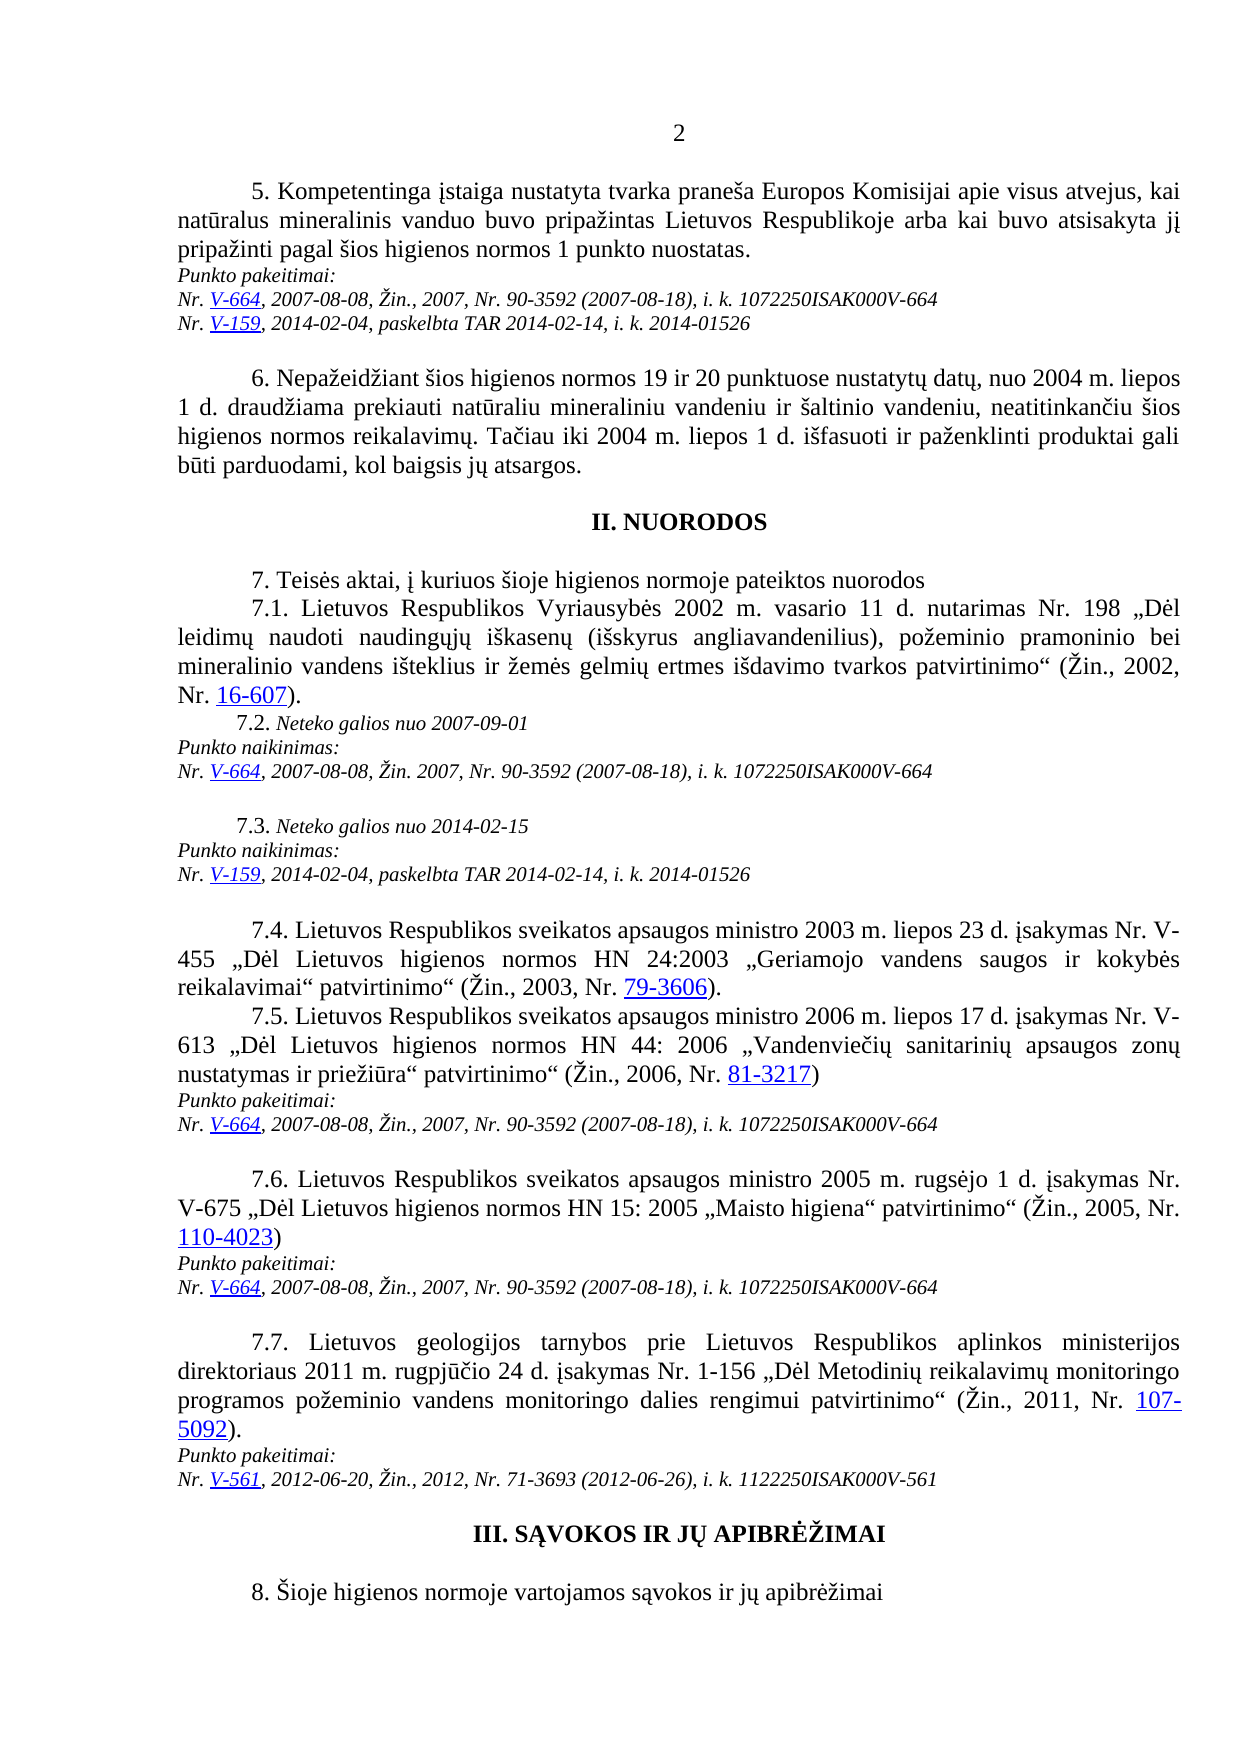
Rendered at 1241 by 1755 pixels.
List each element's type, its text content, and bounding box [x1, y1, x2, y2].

text Punkto pakeitimai: [177, 1251, 1181, 1275]
text 6. Nepažeidžiant šios higienos normos 19 ir 20 punktuose nustatytų datų, nuo 2004 m. liepos 1 d. draudžiama prekiauti natūraliu mineraliniu vandeniu ir šaltinio vandeniu, neatitinkančiu šios higienos normos reikalavimų. Tačiau iki 2004 m. liepos 1 d. išfasuoti ir paženklinti produktai gali būti parduodami, kol baigsis jų atsargos. [177, 363, 1181, 478]
text Nr. V-159, 2014-02-04, paskelbta TAR 2014-02-14, i. k. 2014-01526 [177, 862, 1181, 886]
text 7.2. Neteko galios nuo 2007-09-01 [177, 708, 1181, 735]
text 8. Šioje higienos normoje vartojamos sąvokos ir jų apibrėžimai [177, 1577, 1181, 1606]
text Nr. V-664, 2007-08-08, Žin. 2007, Nr. 90-3592 (2007-08-18), i. k. 1072250ISAK000V-664 [177, 759, 1181, 783]
text Nr. V-664, 2007-08-08, Žin., 2007, Nr. 90-3592 (2007-08-18), i. k. 1072250ISAK000V-664 [177, 1275, 1181, 1299]
text 5. Kompetentinga įstaiga nustatyta tvarka praneša Europos Komisijai apie visus atvejus, kai natūralus mineralinis vanduo buvo pripažintas Lietuvos Respublikoje arba kai buvo atsisakyta jį pripažinti pagal šios higienos normos 1 punkto nuostatas. [177, 176, 1181, 263]
text Punkto naikinimas: [177, 838, 1181, 862]
text Punkto pakeitimai: [177, 1087, 1181, 1112]
text Nr. V-664, 2007-08-08, Žin., 2007, Nr. 90-3592 (2007-08-18), i. k. 1072250ISAK000V-664 [177, 1112, 1181, 1136]
text 7.7. Lietuvos geologijos tarnybos prie Lietuvos Respublikos aplinkos ministerijos direktoriaus 2011 m. rugpjūčio 24 d. įsakymas Nr. 1-156 „Dėl Metodinių reikalavimų monitoringo programos požeminio vandens monitoringo dalies rengimui patvirtinimo“ (Žin., 2011, Nr. 107-5092). [177, 1327, 1181, 1442]
text 7.6. Lietuvos Respublikos sveikatos apsaugos ministro 2005 m. rugsėjo 1 d. įsakymas Nr. V-675 „Dėl Lietuvos higienos normos HN 15: 2005 „Maisto higiena“ patvirtinimo“ (Žin., 2005, Nr. 110-4023) [177, 1164, 1181, 1251]
text Punkto naikinimas: [177, 735, 1181, 759]
text 7.4. Lietuvos Respublikos sveikatos apsaugos ministro 2003 m. liepos 23 d. įsakymas Nr. V-455 „Dėl Lietuvos higienos normos HN 24:2003 „Geriamojo vandens saugos ir kokybės reikalavimai“ patvirtinimo“ (Žin., 2003, Nr. 79-3606). [177, 915, 1181, 1001]
text Nr. V-664, 2007-08-08, Žin., 2007, Nr. 90-3592 (2007-08-18), i. k. 1072250ISAK000V-664 [177, 287, 1181, 311]
text II. NUORODOS [177, 507, 1181, 536]
text Nr. V-159, 2014-02-04, paskelbta TAR 2014-02-14, i. k. 2014-01526 [177, 311, 1181, 335]
text III. sąvokos ir jų apibrėžimai [177, 1519, 1181, 1548]
text 7. Teisės aktai, į kuriuos šioje higienos normoje pateiktos nuorodos [177, 565, 1181, 593]
text Nr. V-561, 2012-06-20, Žin., 2012, Nr. 71-3693 (2012-06-26), i. k. 1122250ISAK000V-561 [177, 1467, 1181, 1491]
text Punkto pakeitimai: [177, 1442, 1181, 1467]
text 7.1. Lietuvos Respublikos Vyriausybės 2002 m. vasario 11 d. nutarimas Nr. 198 „Dėl leidimų naudoti naudingųjų iškasenų (išskyrus angliavandenilius), požeminio pramoninio bei mineralinio vandens išteklius ir žemės gelmių ertmes išdavimo tvarkos patvirtinimo“ (Žin., 2002, Nr. 16-607). [177, 593, 1181, 708]
text Punkto pakeitimai: [177, 263, 1181, 287]
text 7.5. Lietuvos Respublikos sveikatos apsaugos ministro 2006 m. liepos 17 d. įsakymas Nr. V-613 „Dėl Lietuvos higienos normos HN 44: 2006 „Vandenviečių sanitarinių apsaugos zonų nustatymas ir priežiūra“ patvirtinimo“ (Žin., 2006, Nr. 81-3217) [177, 1001, 1181, 1087]
text 7.3. Neteko galios nuo 2014-02-15 [177, 812, 1181, 838]
